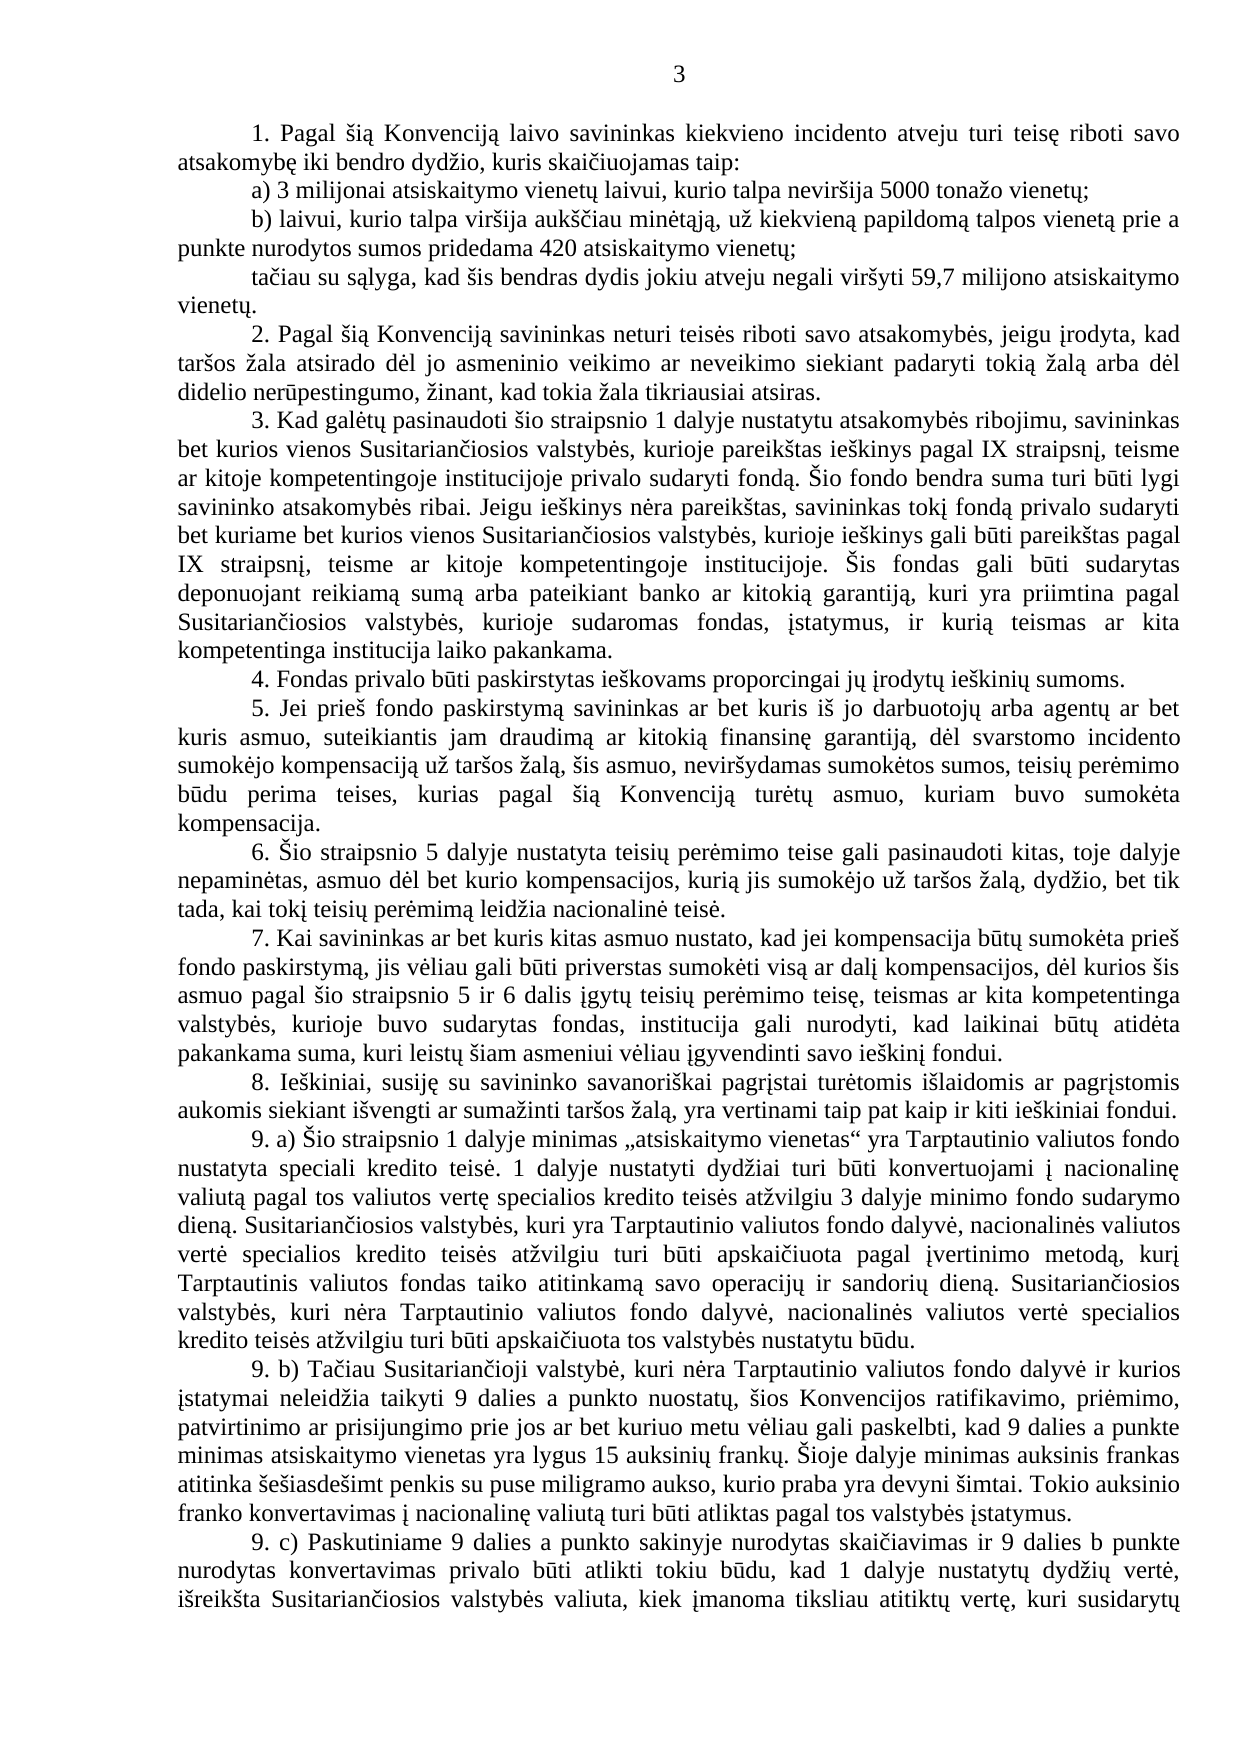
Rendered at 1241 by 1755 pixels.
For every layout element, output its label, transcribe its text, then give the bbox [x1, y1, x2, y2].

text 9. c) Paskutiniame 9 dalies a punkto sakinyje nurodytas skaičiavimas ir 9 dalies b punkte nurodytas konvertavimas privalo būti atlikti tokiu būdu, kad 1 dalyje nustatytų dydžių vertė, išreikšta Susitariančiosios valstybės valiuta, kiek įmanoma tiksliau atitiktų vertę, kuri susidarytų [177, 1527, 1181, 1613]
text tačiau su sąlyga, kad šis bendras dydis jokiu atveju negali viršyti 59,7 milijono atsiskaitymo vienetų. [177, 262, 1181, 319]
text 9. b) Tačiau Susitariančioji valstybė, kuri nėra Tarptautinio valiutos fondo dalyvė ir kurios įstatymai neleidžia taikyti 9 dalies a punkto nuostatų, šios Konvencijos ratifikavimo, priėmimo, patvirtinimo ar prisijungimo prie jos ar bet kuriuo metu vėliau gali paskelbti, kad 9 dalies a punkte minimas atsiskaitymo vienetas yra lygus 15 auksinių frankų. Šioje dalyje minimas auksinis frankas atitinka šešiasdešimt penkis su puse miligramo aukso, kurio praba yra devyni šimtai. Tokio auksinio franko konvertavimas į nacionalinę valiutą turi būti atliktas pagal tos valstybės įstatymus. [177, 1354, 1181, 1527]
text 4. Fondas privalo būti paskirstytas ieškovams proporcingai jų įrodytų ieškinių sumoms. [177, 664, 1181, 693]
text 7. Kai savininkas ar bet kuris kitas asmuo nustato, kad jei kompensacija būtų sumokėta prieš fondo paskirstymą, jis vėliau gali būti priverstas sumokėti visą ar dalį kompensacijos, dėl kurios šis asmuo pagal šio straipsnio 5 ir 6 dalis įgytų teisių perėmimo teisę, teismas ar kita kompetentinga valstybės, kurioje buvo sudarytas fondas, institucija gali nurodyti, kad laikinai būtų atidėta pakankama suma, kuri leistų šiam asmeniui vėliau įgyvendinti savo ieškinį fondui. [177, 923, 1181, 1067]
text b) laivui, kurio talpa viršija aukščiau minėtąją, už kiekvieną papildomą talpos vienetą prie a punkte nurodytos sumos pridedama 420 atsiskaitymo vienetų; [177, 204, 1181, 262]
text 8. Ieškiniai, susiję su savininko savanoriškai pagrįstai turėtomis išlaidomis ar pagrįstomis aukomis siekiant išvengti ar sumažinti taršos žalą, yra vertinami taip pat kaip ir kiti ieškiniai fondui. [177, 1067, 1181, 1124]
text 1. Pagal šią Konvenciją laivo savininkas kiekvieno incidento atveju turi teisę riboti savo atsakomybę iki bendro dydžio, kuris skaičiuojamas taip: [177, 118, 1181, 176]
text 9. a) Šio straipsnio 1 dalyje minimas „atsiskaitymo vienetas“ yra Tarptautinio valiutos fondo nustatyta speciali kredito teisė. 1 dalyje nustatyti dydžiai turi būti konvertuojami į nacionalinę valiutą pagal tos valiutos vertę specialios kredito teisės atžvilgiu 3 dalyje minimo fondo sudarymo dieną. Susitariančiosios valstybės, kuri yra Tarptautinio valiutos fondo dalyvė, nacionalinės valiutos vertė specialios kredito teisės atžvilgiu turi būti apskaičiuota pagal įvertinimo metodą, kurį Tarptautinis valiutos fondas taiko atitinkamą savo operacijų ir sandorių dieną. Susitariančiosios valstybės, kuri nėra Tarptautinio valiutos fondo dalyvė, nacionalinės valiutos vertė specialios kredito teisės atžvilgiu turi būti apskaičiuota tos valstybės nustatytu būdu. [177, 1124, 1181, 1354]
text a) 3 milijonai atsiskaitymo vienetų laivui, kurio talpa neviršija 5000 tonažo vienetų; [177, 176, 1181, 204]
text 2. Pagal šią Konvenciją savininkas neturi teisės riboti savo atsakomybės, jeigu įrodyta, kad taršos žala atsirado dėl jo asmeninio veikimo ar neveikimo siekiant padaryti tokią žalą arba dėl didelio nerūpestingumo, žinant, kad tokia žala tikriausiai atsiras. [177, 319, 1181, 406]
text 5. Jei prieš fondo paskirstymą savininkas ar bet kuris iš jo darbuotojų arba agentų ar bet kuris asmuo, suteikiantis jam draudimą ar kitokią finansinę garantiją, dėl svarstomo incidento sumokėjo kompensaciją už taršos žalą, šis asmuo, neviršydamas sumokėtos sumos, teisių perėmimo būdu perima teises, kurias pagal šią Konvenciją turėtų asmuo, kuriam buvo sumokėta kompensacija. [177, 693, 1181, 837]
text 3. Kad galėtų pasinaudoti šio straipsnio 1 dalyje nustatytu atsakomybės ribojimu, savininkas bet kurios vienos Susitariančiosios valstybės, kurioje pareikštas ieškinys pagal IX straipsnį, teisme ar kitoje kompetentingoje institucijoje privalo sudaryti fondą. Šio fondo bendra suma turi būti lygi savininko atsakomybės ribai. Jeigu ieškinys nėra pareikštas, savininkas tokį fondą privalo sudaryti bet kuriame bet kurios vienos Susitariančiosios valstybės, kurioje ieškinys gali būti pareikštas pagal IX straipsnį, teisme ar kitoje kompetentingoje institucijoje. Šis fondas gali būti sudarytas deponuojant reikiamą sumą arba pateikiant banko ar kitokią garantiją, kuri yra priimtina pagal Susitariančiosios valstybės, kurioje sudaromas fondas, įstatymus, ir kurią teismas ar kita kompetentinga institucija laiko pakankama. [177, 406, 1181, 664]
text 6. Šio straipsnio 5 dalyje nustatyta teisių perėmimo teise gali pasinaudoti kitas, toje dalyje nepaminėtas, asmuo dėl bet kurio kompensacijos, kurią jis sumokėjo už taršos žalą, dydžio, bet tik tada, kai tokį teisių perėmimą leidžia nacionalinė teisė. [177, 837, 1181, 923]
